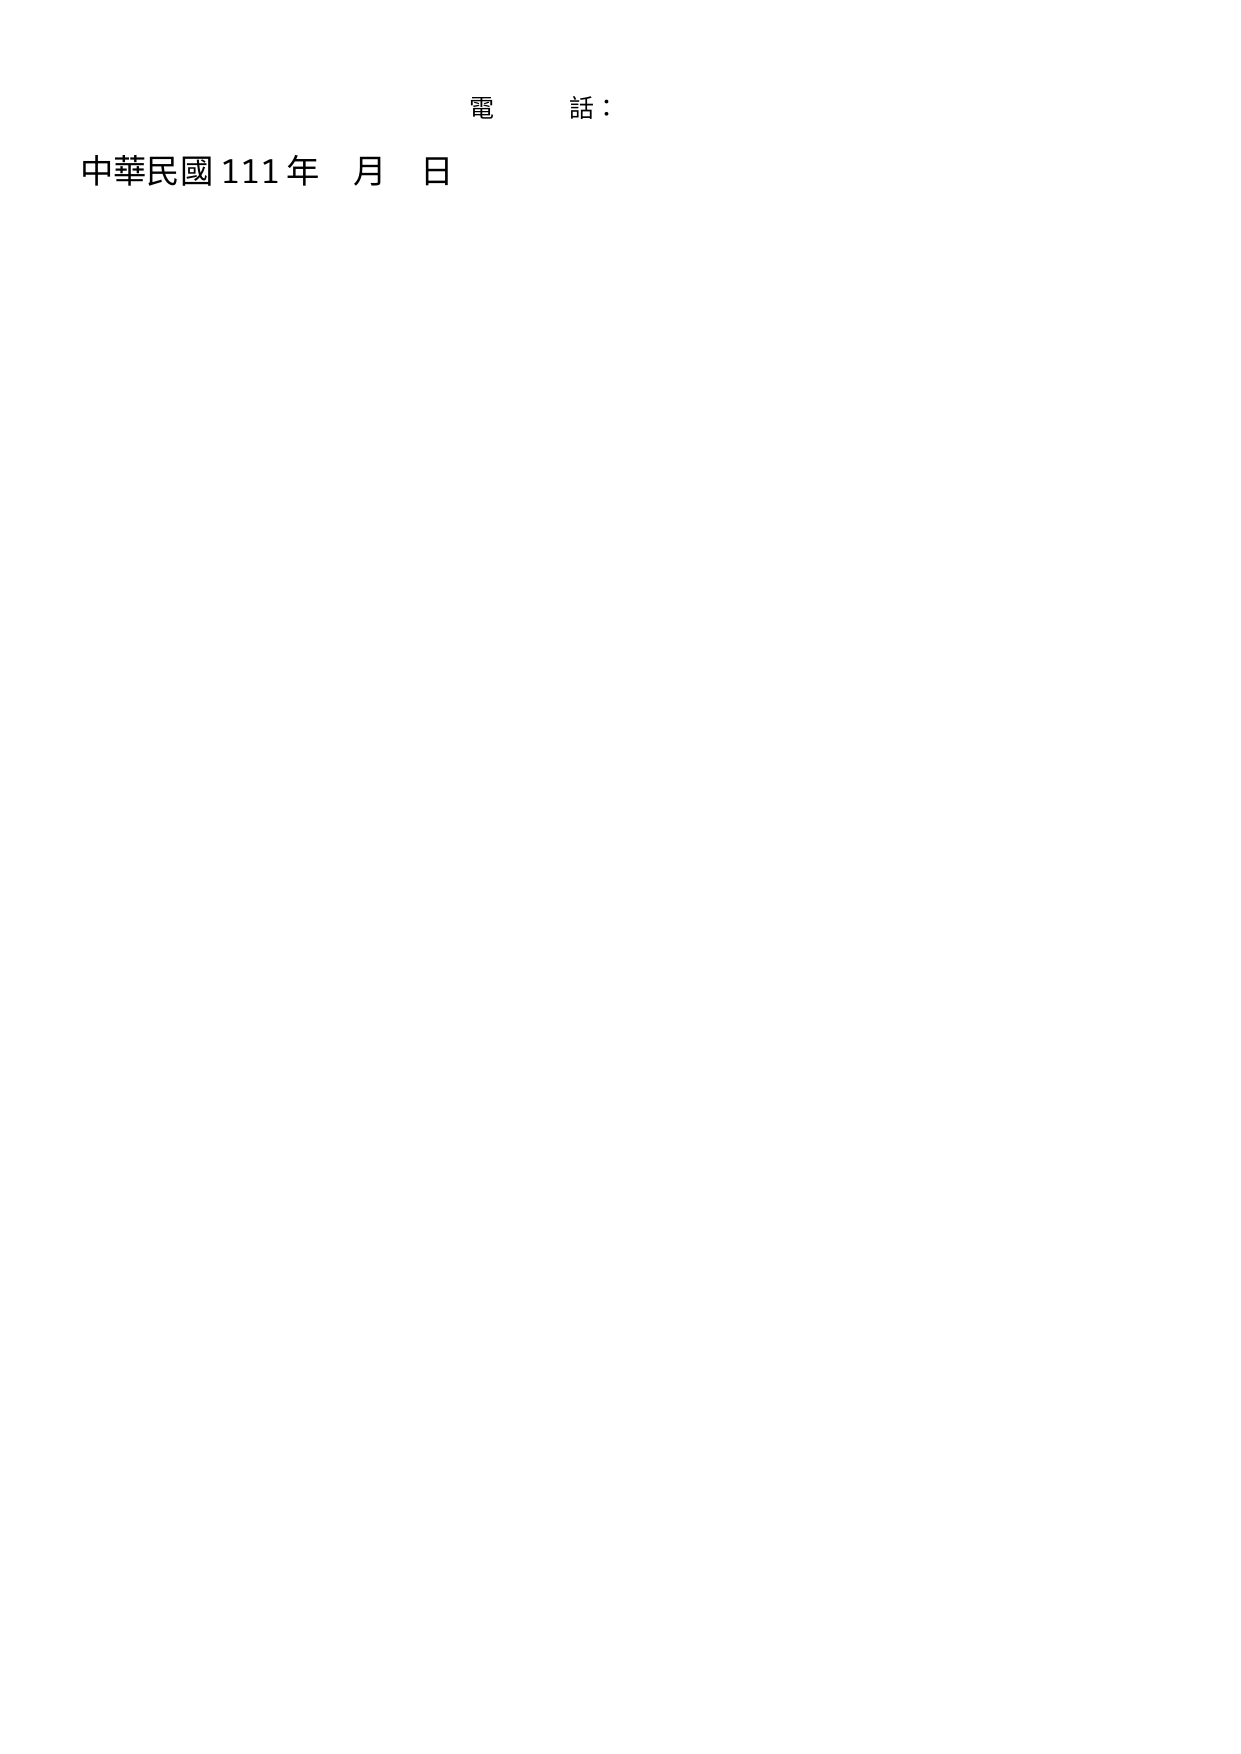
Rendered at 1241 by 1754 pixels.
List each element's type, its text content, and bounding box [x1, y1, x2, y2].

text 中華民國111年 月 日 [80, 127, 1134, 189]
text 電 話： [80, 64, 1134, 127]
